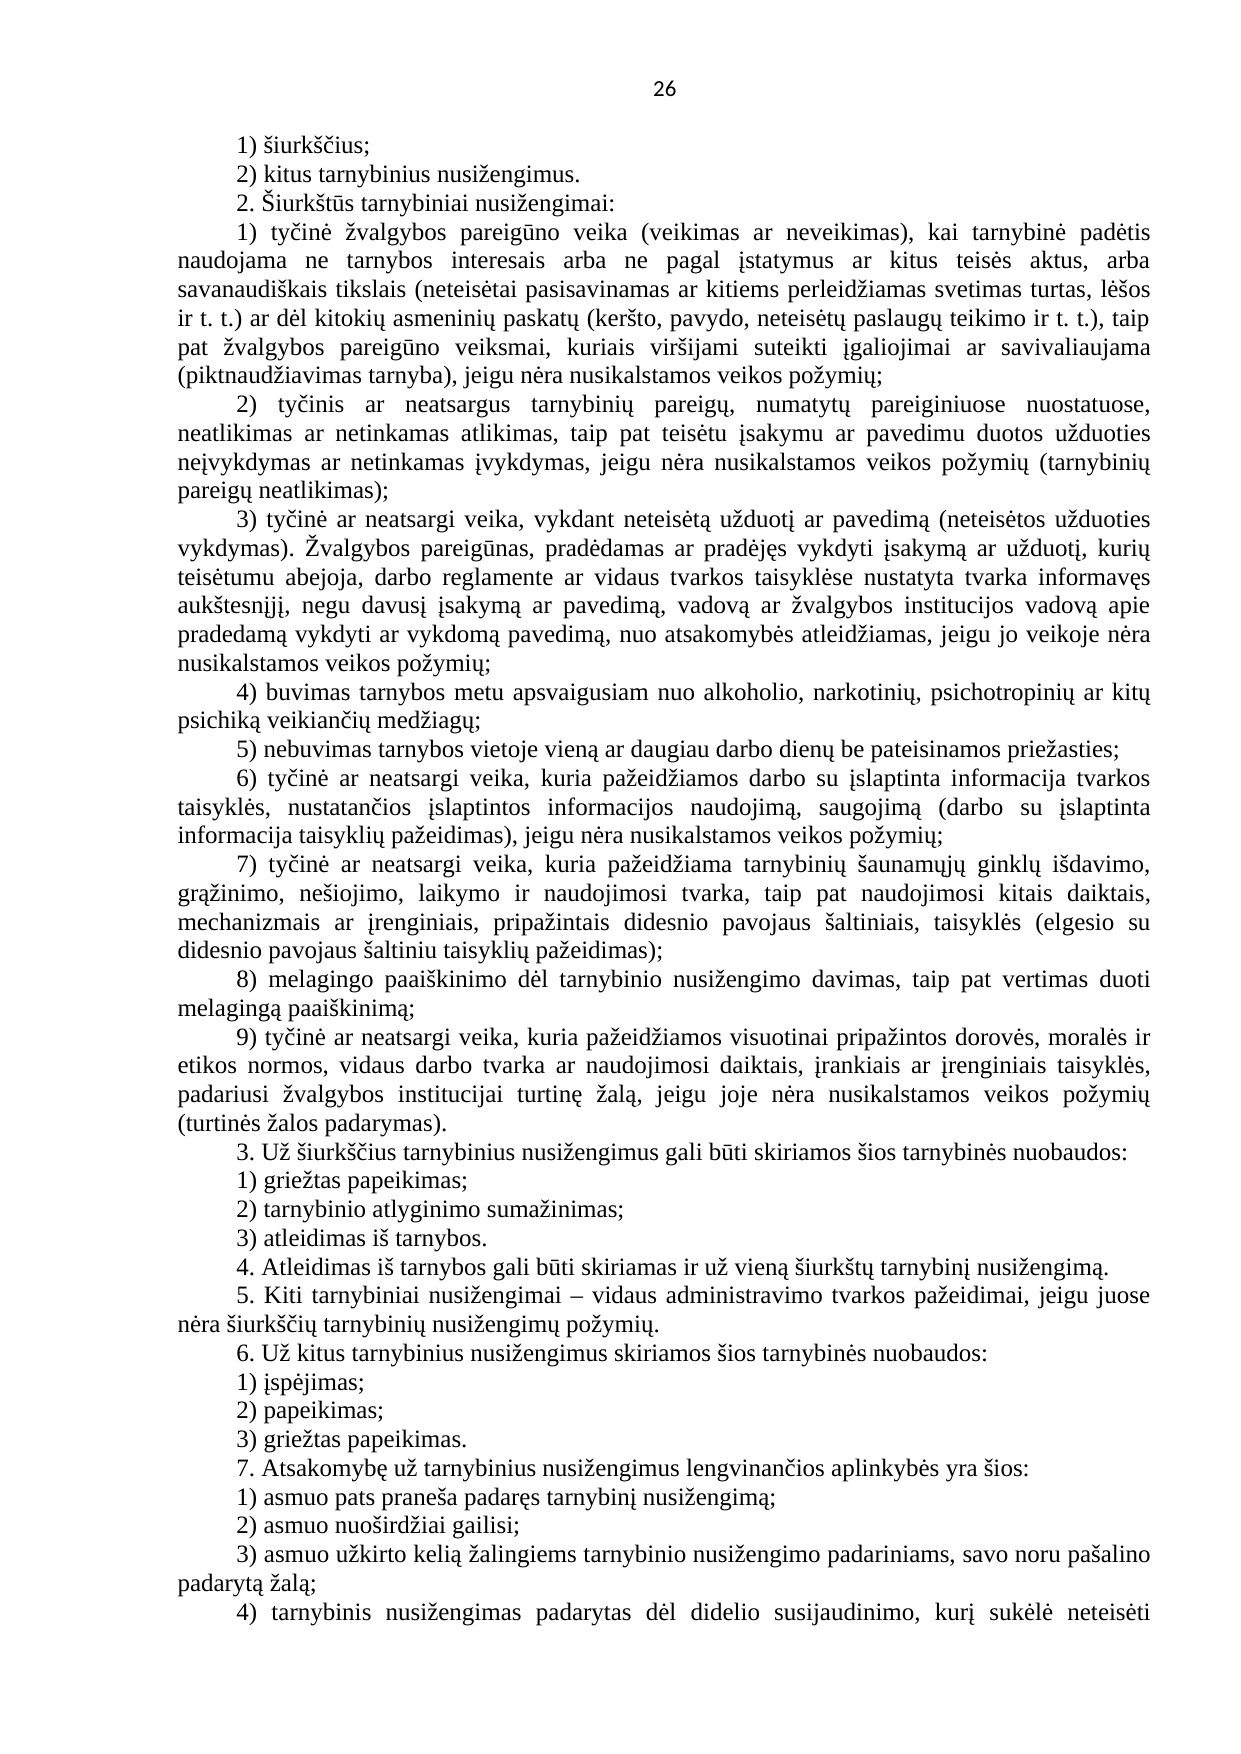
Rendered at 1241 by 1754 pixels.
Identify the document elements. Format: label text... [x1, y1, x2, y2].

text 6) tyčinė ar neatsargi veika, kuria pažeidžiamos darbo su įslaptinta informacija tvarkos taisyklės, nustatančios įslaptintos informacijos naudojimą, saugojimą (darbo su įslaptinta informacija taisyklių pažeidimas), jeigu nėra nusikalstamos veikos požymių; [177, 763, 1152, 849]
text 4) buvimas tarnybos metu apsvaigusiam nuo alkoholio, narkotinių, psichotropinių ar kitų psichiką veikiančių medžiagų; [177, 677, 1152, 734]
text 3) asmuo užkirto kelią žalingiems tarnybinio nusižengimo padariniams, savo noru pašalino padarytą žalą; [177, 1539, 1152, 1597]
text 7. Atsakomybę už tarnybinius nusižengimus lengvinančios aplinkybės yra šios: [177, 1453, 1152, 1482]
text 1) griežtas papeikimas; [177, 1166, 1152, 1194]
text 3) griežtas papeikimas. [177, 1424, 1152, 1453]
text 2. Šiurkštūs tarnybiniai nusižengimai: [177, 188, 1152, 217]
text 4) tarnybinis nusižengimas padarytas dėl didelio susijaudinimo, kurį sukėlė neteisėti [177, 1597, 1152, 1626]
text 1) įspėjimas; [177, 1367, 1152, 1396]
text 1) tyčinė žvalgybos pareigūno veika (veikimas ar neveikimas), kai tarnybinė padėtis naudojama ne tarnybos interesais arba ne pagal įstatymus ar kitus teisės aktus, arba savanaudiškais tikslais (neteisėtai pasisavinamas ar kitiems perleidžiamas svetimas turtas, lėšos ir t. t.) ar dėl kitokių asmeninių paskatų (keršto, pavydo, neteisėtų paslaugų teikimo ir t. t.), taip pat žvalgybos pareigūno veiksmai, kuriais viršijami suteikti įgaliojimai ar savivaliaujama (piktnaudžiavimas tarnyba), jeigu nėra nusikalstamos veikos požymių; [177, 217, 1152, 389]
text 2) papeikimas; [177, 1396, 1152, 1424]
text 2) tarnybinio atlyginimo sumažinimas; [177, 1194, 1152, 1223]
text 8) melagingo paaiškinimo dėl tarnybinio nusižengimo davimas, taip pat vertimas duoti melagingą paaiškinimą; [177, 964, 1152, 1022]
text 5) nebuvimas tarnybos vietoje vieną ar daugiau darbo dienų be pateisinamos priežasties; [177, 734, 1152, 763]
text 6. Už kitus tarnybinius nusižengimus skiriamos šios tarnybinės nuobaudos: [177, 1338, 1152, 1367]
text 3) atleidimas iš tarnybos. [177, 1223, 1152, 1252]
text 4. Atleidimas iš tarnybos gali būti skiriamas ir už vieną šiurkštų tarnybinį nusižengimą. [177, 1252, 1152, 1281]
text 2) tyčinis ar neatsargus tarnybinių pareigų, numatytų pareiginiuose nuostatuose, neatlikimas ar netinkamas atlikimas, taip pat teisėtu įsakymu ar pavedimu duotos užduoties neįvykdymas ar netinkamas įvykdymas, jeigu nėra nusikalstamos veikos požymių (tarnybinių pareigų neatlikimas); [177, 389, 1152, 504]
text 3) tyčinė ar neatsargi veika, vykdant neteisėtą užduotį ar pavedimą (neteisėtos užduoties vykdymas). Žvalgybos pareigūnas, pradėdamas ar pradėjęs vykdyti įsakymą ar užduotį, kurių teisėtumu abejoja, darbo reglamente ar vidaus tvarkos taisyklėse nustatyta tvarka informavęs aukštesnįjį, negu davusį įsakymą ar pavedimą, vadovą ar žvalgybos institucijos vadovą apie pradedamą vykdyti ar vykdomą pavedimą, nuo atsakomybės atleidžiamas, jeigu jo veikoje nėra nusikalstamos veikos požymių; [177, 504, 1152, 677]
text 1) šiurkščius; [177, 131, 1152, 159]
text 7) tyčinė ar neatsargi veika, kuria pažeidžiama tarnybinių šaunamųjų ginklų išdavimo, grąžinimo, nešiojimo, laikymo ir naudojimosi tvarka, taip pat naudojimosi kitais daiktais, mechanizmais ar įrenginiais, pripažintais didesnio pavojaus šaltiniais, taisyklės (elgesio su didesnio pavojaus šaltiniu taisyklių pažeidimas); [177, 849, 1152, 964]
text 3. Už šiurkščius tarnybinius nusižengimus gali būti skiriamos šios tarnybinės nuobaudos: [177, 1137, 1152, 1166]
text 5. Kiti tarnybiniai nusižengimai – vidaus administravimo tvarkos pažeidimai, jeigu juose nėra šiurkščių tarnybinių nusižengimų požymių. [177, 1281, 1152, 1338]
text 9) tyčinė ar neatsargi veika, kuria pažeidžiamos visuotinai pripažintos dorovės, moralės ir etikos normos, vidaus darbo tvarka ar naudojimosi daiktais, įrankiais ar įrenginiais taisyklės, padariusi žvalgybos institucijai turtinę žalą, jeigu joje nėra nusikalstamos veikos požymių (turtinės žalos padarymas). [177, 1022, 1152, 1137]
text 2) kitus tarnybinius nusižengimus. [177, 159, 1152, 188]
text 1) asmuo pats praneša padaręs tarnybinį nusižengimą; [177, 1482, 1152, 1511]
text 2) asmuo nuoširdžiai gailisi; [177, 1511, 1152, 1539]
